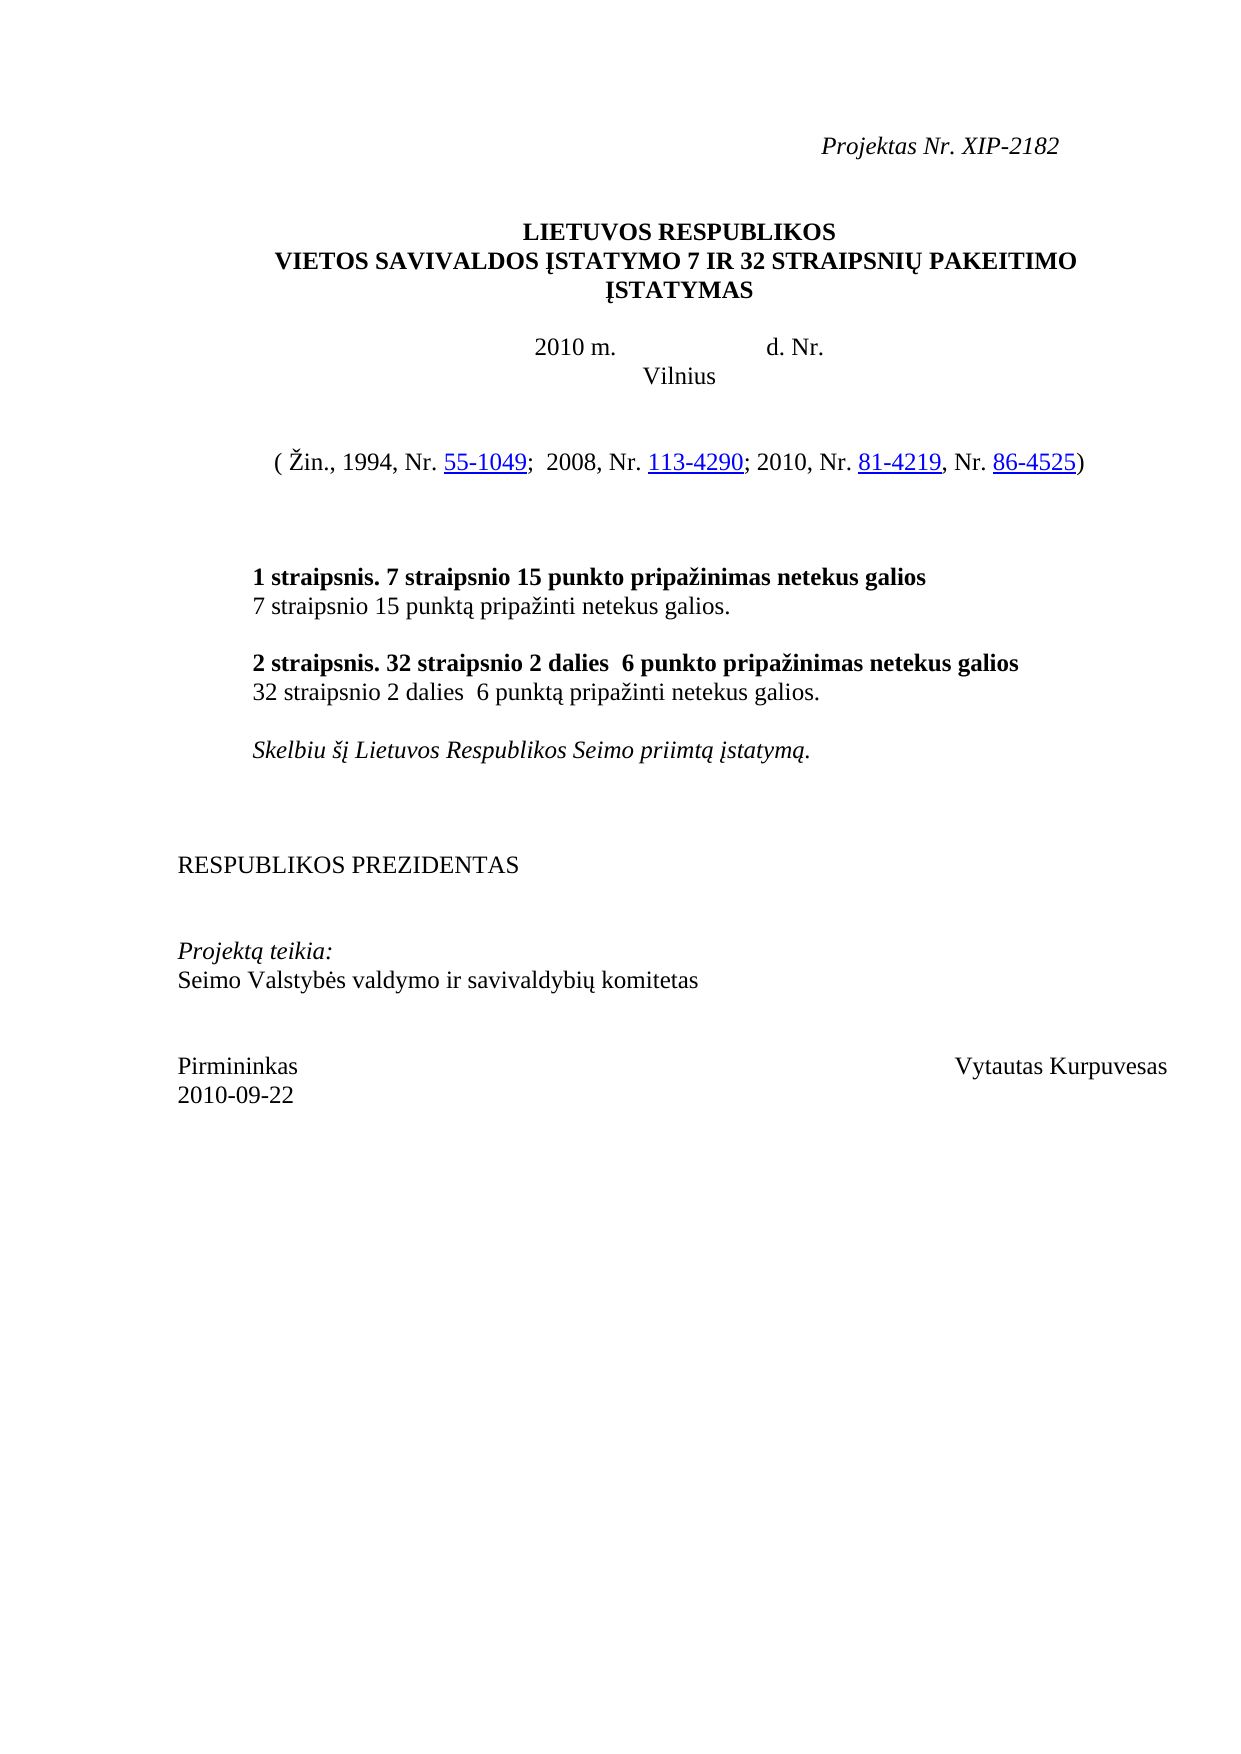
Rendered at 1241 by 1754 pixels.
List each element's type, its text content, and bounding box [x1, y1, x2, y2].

text Projektą teikia: [177, 936, 1181, 965]
text 2010-09-22 [177, 1080, 1181, 1108]
text Vilnius [177, 361, 1181, 390]
text 7 straipsnio 15 punktą pripažinti netekus galios. [177, 591, 1181, 620]
text 2 straipsnis. 32 straipsnio 2 dalies 6 punkto pripažinimas netekus galios [177, 648, 1181, 677]
text ( Žin., 1994, Nr. 55-1049; 2008, Nr. 113-4290; 2010, Nr. 81-4219, Nr. 86-4525) [177, 447, 1181, 476]
text Projektas Nr. XIP-2182 [177, 131, 1181, 160]
text 32 straipsnio 2 dalies 6 punktą pripažinti netekus galios. [177, 677, 1181, 706]
text Seimo Valstybės valdymo ir savivaldybių komitetas [177, 965, 1181, 993]
text LIETUVOS RESPUBLIKOS [177, 217, 1181, 246]
text RESPUBLIKOS PREZIDENTAS [177, 850, 1181, 878]
text ĮSTATYMAS [177, 275, 1181, 303]
text Skelbiu šį Lietuvos Respublikos Seimo priimtą įstatymą. [177, 735, 1181, 763]
text VIETOS SAVIVALDOS ĮSTATYMO 7 IR 32 STRAIPSNIŲ PAKEITIMO [177, 246, 1181, 275]
text Pirmininkas Vytautas Kurpuvesas [177, 1051, 1181, 1080]
text 2010 m. d. Nr. [177, 332, 1181, 361]
text 1 straipsnis. 7 straipsnio 15 punkto pripažinimas netekus galios [177, 562, 1181, 591]
